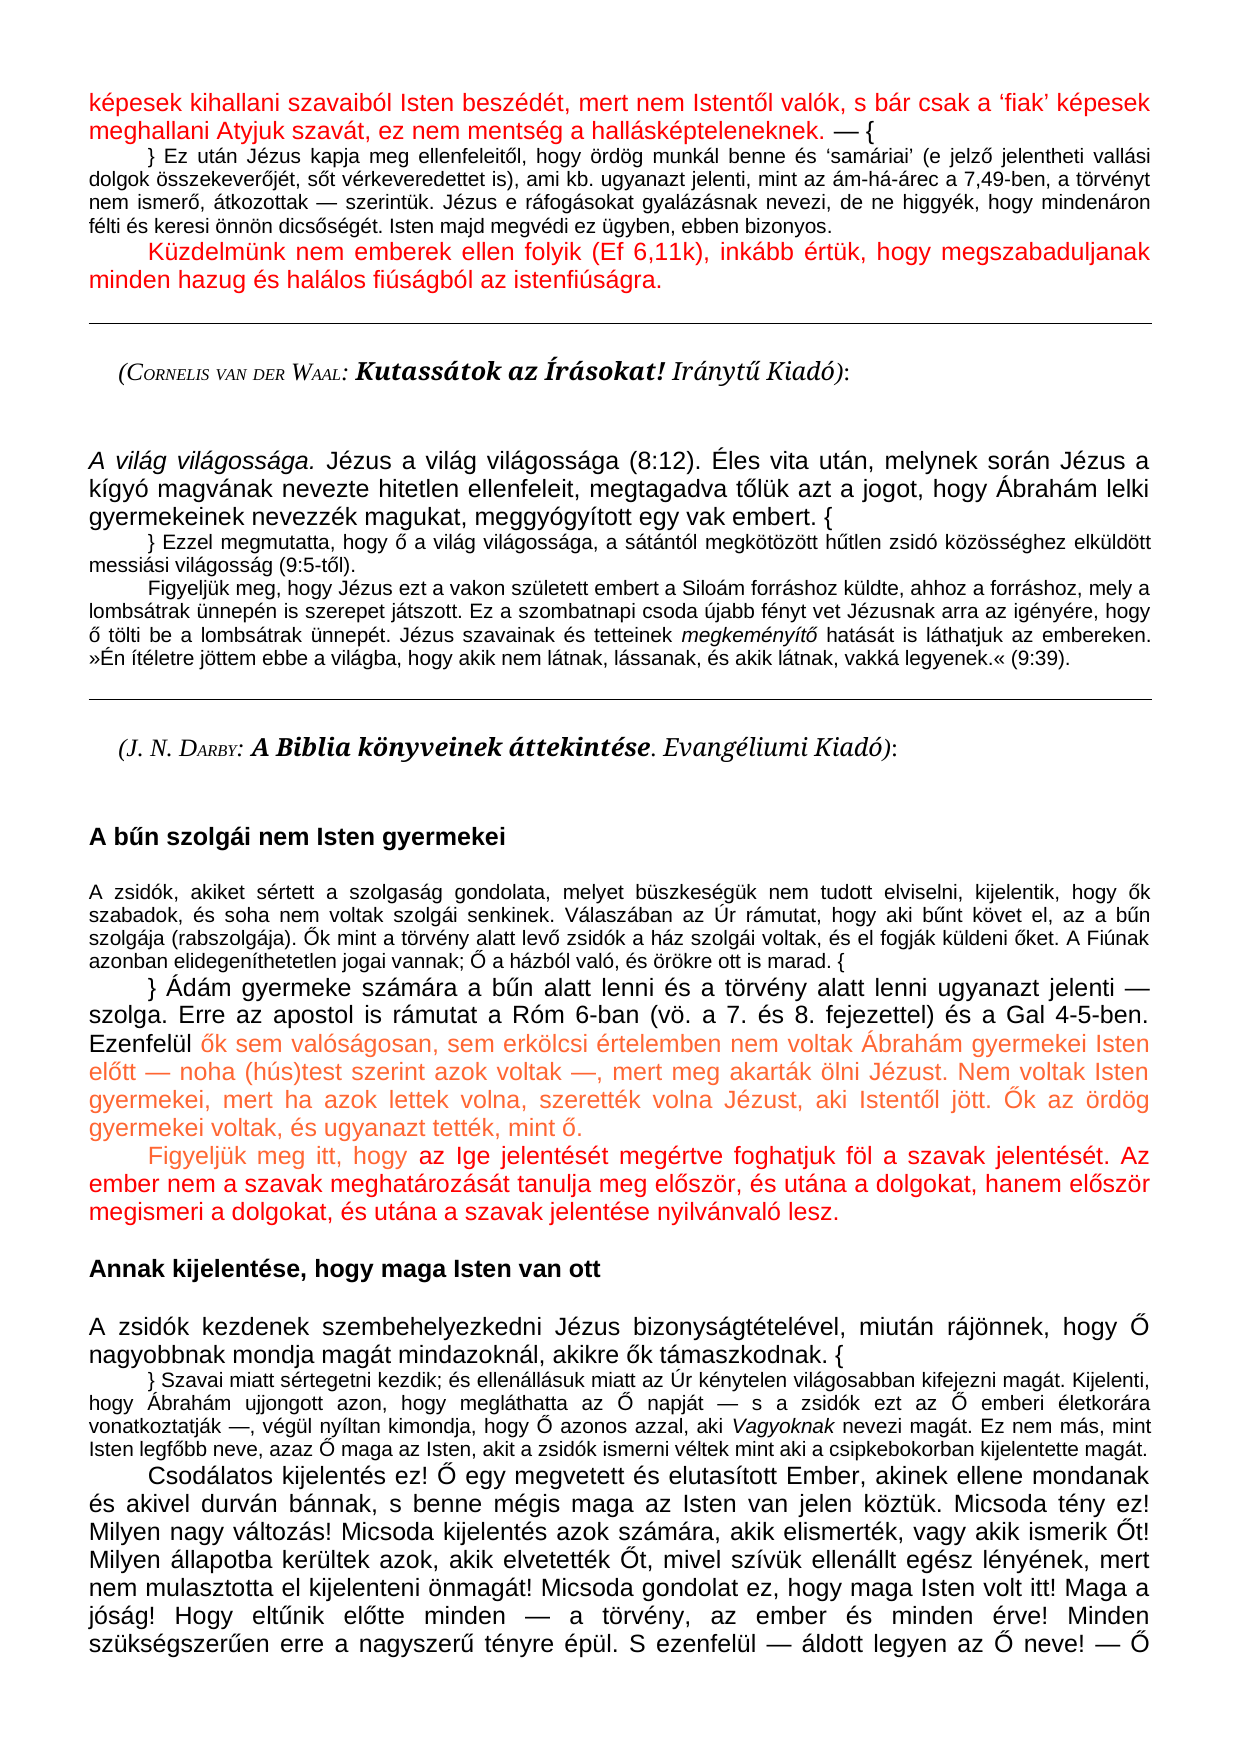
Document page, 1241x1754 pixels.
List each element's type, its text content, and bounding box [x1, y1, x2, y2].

text A világ világossága. Jézus a világ világossága (8:12). Éles vita után, melynek során Jézus a kígyó magvának nevezte hitetlen ellenfeleit, megtagadva tőlük azt a jogot, hogy Ábrahám lelki gyermekeinek nevezzék magukat, meggyógyított egy vak embert. { [88, 446, 1152, 531]
text } Szavai miatt sértegetni kezdik; és ellenállásuk miatt az Úr kénytelen világosabban kifejezni magát. Kijelenti, hogy Ábrahám ujjongott azon, hogy megláthatta az Ő napját — s a zsidók ezt az Ő emberi életkorára vonatkoztatják —, végül nyíltan kimondja, hogy Ő azonos azzal, aki Vagyoknak nevezi magát. Ez nem más, mint Isten legfőbb neve, azaz Ő maga az Isten, akit a zsidók ismerni véltek mint aki a csipkebokorban kijelentette magát. [88, 1368, 1152, 1461]
text Küzdelmünk nem emberek ellen folyik (Ef 6,11k), inkább értük, hogy megszabaduljanak minden hazug és halálos fiúságból az istenfiúságra. [88, 237, 1152, 293]
text } Ádám gyermeke számára a bűn alatt lenni és a törvény alatt lenni ugyanazt jelenti — szolga. Erre az apostol is rámutat a Róm 6-ban (vö. a 7. és 8. fejezettel) és a Gal 4-5-ben. Ezenfelül ők sem valóságosan, sem erkölcsi értelemben nem voltak Ábrahám gyermekei Isten előtt — noha (hús)test szerint azok voltak —, mert meg akarták ölni Jézust. Nem voltak Isten gyermekei, mert ha azok lettek volna, szerették volna Jézust, aki Istentől jött. Ők az ördög gyermekei voltak, és ugyanazt tették, mint ő. [88, 973, 1152, 1141]
text (Cornelis van der Waal: Kutassátok az Írásokat! Iránytű Kiadó): [88, 324, 1152, 417]
text } Ez után Jézus kapja meg ellenfeleitől, hogy ördög munkál benne és ‘samáriai’ (e jelző jelentheti vallási dolgok összekeverőjét, sőt vérkeveredettet is), ami kb. ugyanazt jelenti, mint az ám-há-árec a 7,49-ben, a törvényt nem ismerő, átkozottak — szerintük. Jézus e ráfogásokat gyalázásnak nevezi, de ne higgyék, hogy mindenáron félti és keresi önnön dicsőségét. Isten majd megvédi ez ügyben, ebben bizonyos. [88, 144, 1152, 237]
text A zsidók kezdenek szembehelyezkedni Jézus bizonyságtételével, miután rájönnek, hogy Ő nagyobbnak mondja magát mindazoknál, akikre ők támaszkodnak. { [88, 1312, 1152, 1368]
text A bűn szolgái nem Isten gyermekei [88, 823, 1152, 851]
text A zsidók, akiket sértett a szolgaság gondolata, melyet büszkeségük nem tudott elviselni, kijelentik, hogy ők szabadok, és soha nem voltak szolgái senkinek. Válaszában az Úr rámutat, hogy aki bűnt követ el, az a bűn szolgája (rabszolgája). Ők mint a törvény alatt levő zsidók a ház szolgái voltak, és el fogják küldeni őket. A Fiúnak azonban elidegeníthetetlen jogai vannak; Ő a házból való, és örökre ott is marad. { [88, 880, 1152, 973]
text Annak kijelentése, hogy maga Isten van ott [88, 1255, 1152, 1283]
text (J. N. Darby: A Biblia könyveinek áttekintése. Evangéliumi Kiadó): [88, 700, 1152, 793]
text Figyeljük meg itt, hogy az Ige jelentését megértve foghatjuk föl a szavak jelentését. Az ember nem a szavak meghatározását tanulja meg először, és utána a dolgokat, hanem először megismeri a dolgokat, és utána a szavak jelentése nyilvánvaló lesz. [88, 1141, 1152, 1225]
text képesek kihallani szavaiból Isten beszédét, mert nem Istentől valók, s bár csak a ‘fiak’ képesek meghallani Atyjuk szavát, ez nem mentség a hallásképteleneknek. — { [88, 88, 1152, 144]
text Csodálatos kijelentés ez! Ő egy megvetett és elutasított Ember, akinek ellene mondanak és akivel durván bánnak, s benne mégis maga az Isten van jelen köztük. Micsoda tény ez! Milyen nagy változás! Micsoda kijelentés azok számára, akik elismerték, vagy akik ismerik Őt! Milyen állapotba kerültek azok, akik elvetették Őt, mivel szívük ellenállt egész lényének, mert nem mulasztotta el kijelenteni önmagát! Micsoda gondolat ez, hogy maga Isten volt itt! Maga a jóság! Hogy eltűnik előtte minden — a törvény, az ember és minden érve! Minden szükségszerűen erre a nagyszerű tényre épül. S ezenfelül — áldott legyen az Ő neve! — Ő [88, 1461, 1152, 1657]
text Figyeljük meg, hogy Jézus ezt a vakon született embert a Siloám forráshoz küldte, ahhoz a forráshoz, mely a lombsátrak ünnepén is szerepet játszott. Ez a szombatnapi csoda újabb fényt vet Jézusnak arra az igényére, hogy ő tölti be a lombsátrak ünnepét. Jézus szavainak és tetteinek megkeményítő hatását is láthatjuk az embereken. »Én ítéletre jöttem ebbe a világba, hogy akik nem látnak, lássanak, és akik látnak, vakká legyenek.« (9:39). [88, 577, 1152, 670]
text } Ezzel megmutatta, hogy ő a világ világossága, a sátántól megkötözött hűtlen zsidó közösséghez elküldött messiási világosság (9:5-től). [88, 531, 1152, 577]
